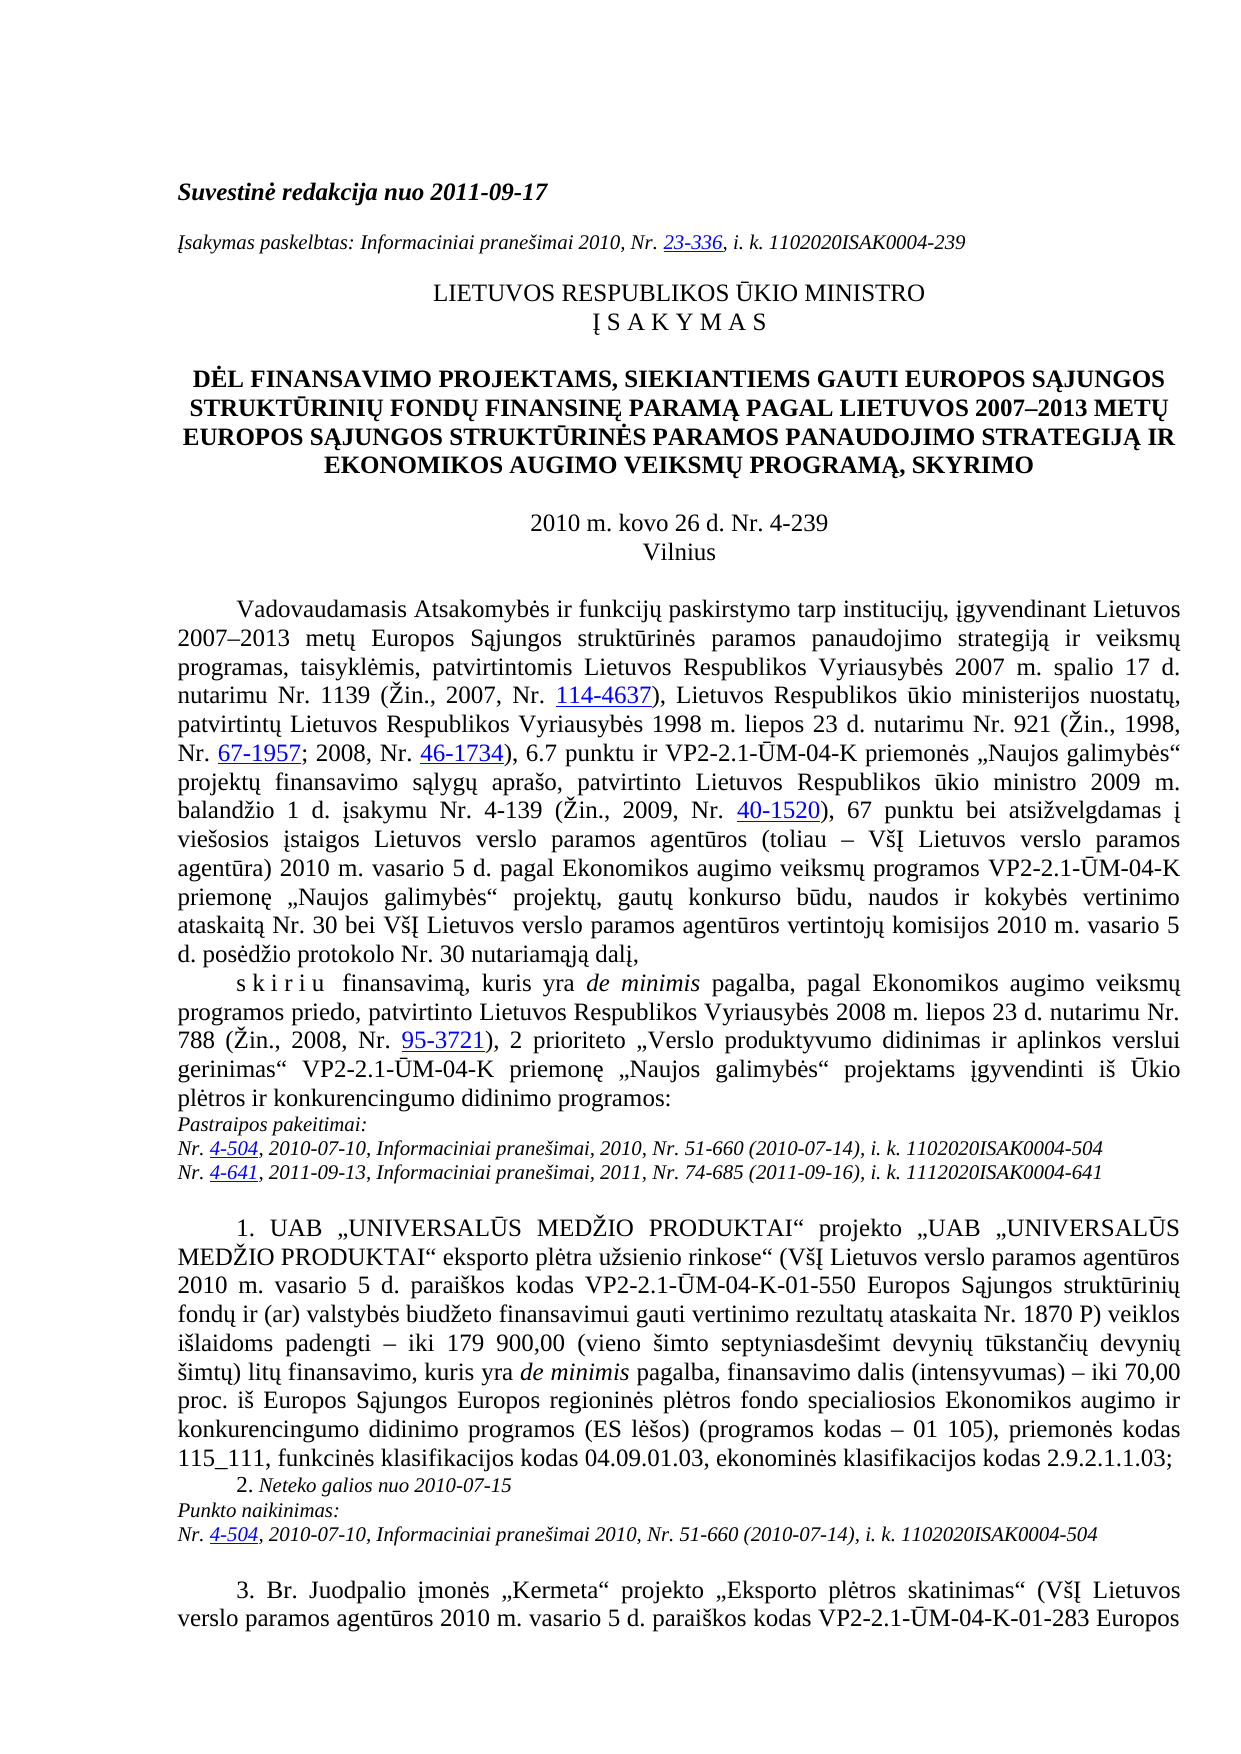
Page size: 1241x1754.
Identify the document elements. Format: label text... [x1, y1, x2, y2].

text skiriu finansavimą, kuris yra de minimis pagalba, pagal Ekonomikos augimo veiksmų programos priedo, patvirtinto Lietuvos Respublikos Vyriausybės 2008 m. liepos 23 d. nutarimu Nr. 788 (Žin., 2008, Nr. 95-3721), 2 prioriteto „Verslo produktyvumo didinimas ir aplinkos verslui gerinimas“ VP2-2.1-ŪM-04-K priemonę „Naujos galimybės“ projektams įgyvendinti iš Ūkio plėtros ir konkurencingumo didinimo programos: [177, 968, 1181, 1112]
text Įsakymas paskelbtas: Informaciniai pranešimai 2010, Nr. 23-336, i. k. 1102020ISAK0004-239 [177, 230, 1181, 254]
text 2010 m. kovo 26 d. Nr. 4-239 [177, 508, 1181, 537]
text Vilnius [177, 537, 1181, 566]
text Suvestinė redakcija nuo 2011-09-17 [177, 177, 1181, 206]
text Nr. 4-641, 2011-09-13, Informaciniai pranešimai, 2011, Nr. 74-685 (2011-09-16), i. k. 1112020ISAK0004-641 [177, 1160, 1181, 1184]
text Nr. 4-504, 2010-07-10, Informaciniai pranešimai 2010, Nr. 51-660 (2010-07-14), i. k. 1102020ISAK0004-504 [177, 1522, 1181, 1546]
text Pastraipos pakeitimai: [177, 1112, 1181, 1136]
text 3. Br. Juodpalio įmonės „Kermeta“ projekto „Eksporto plėtros skatinimas“ (VšĮ Lietuvos verslo paramos agentūros 2010 m. vasario 5 d. paraiškos kodas VP2-2.1-ŪM-04-K-01-283 Europos [177, 1575, 1181, 1632]
text Nr. 4-504, 2010-07-10, Informaciniai pranešimai, 2010, Nr. 51-660 (2010-07-14), i. k. 1102020ISAK0004-504 [177, 1136, 1181, 1160]
text ĮSAKYMAS [177, 307, 1181, 336]
text Vadovaudamasis Atsakomybės ir funkcijų paskirstymo tarp institucijų, įgyvendinant Lietuvos 2007–2013 metų Europos Sąjungos struktūrinės paramos panaudojimo strategiją ir veiksmų programas, taisyklėmis, patvirtintomis Lietuvos Respublikos Vyriausybės 2007 m. spalio 17 d. nutarimu Nr. 1139 (Žin., 2007, Nr. 114-4637), Lietuvos Respublikos ūkio ministerijos nuostatų, patvirtintų Lietuvos Respublikos Vyriausybės 1998 m. liepos 23 d. nutarimu Nr. 921 (Žin., 1998, Nr. 67-1957; 2008, Nr. 46-1734), 6.7 punktu ir VP2-2.1-ŪM-04-K priemonės „Naujos galimybės“ projektų finansavimo sąlygų aprašo, patvirtinto Lietuvos Respublikos ūkio ministro 2009 m. balandžio 1 d. įsakymu Nr. 4-139 (Žin., 2009, Nr. 40-1520), 67 punktu bei atsižvelgdamas į viešosios įstaigos Lietuvos verslo paramos agentūros (toliau – VšĮ Lietuvos verslo paramos agentūra) 2010 m. vasario 5 d. pagal Ekonomikos augimo veiksmų programos VP2-2.1-ŪM-04-K priemonę „Naujos galimybės“ projektų, gautų konkurso būdu, naudos ir kokybės vertinimo ataskaitą Nr. 30 bei VšĮ Lietuvos verslo paramos agentūros vertintojų komisijos 2010 m. vasario 5 d. posėdžio protokolo Nr. 30 nutariamąją dalį, [177, 594, 1181, 968]
text Punkto naikinimas: [177, 1498, 1181, 1522]
text 1. UAB „UNIVERSALŪS MEDŽIO PRODUKTAI“ projekto „UAB „UNIVERSALŪS MEDŽIO PRODUKTAI“ eksporto plėtra užsienio rinkose“ (VšĮ Lietuvos verslo paramos agentūros 2010 m. vasario 5 d. paraiškos kodas VP2-2.1-ŪM-04-K-01-550 Europos Sąjungos struktūrinių fondų ir (ar) valstybės biudžeto finansavimui gauti vertinimo rezultatų ataskaita Nr. 1870 P) veiklos išlaidoms padengti – iki 179 900,00 (vieno šimto septyniasdešimt devynių tūkstančių devynių šimtų) litų finansavimo, kuris yra de minimis pagalba, finansavimo dalis (intensyvumas) – iki 70,00 proc. iš Europos Sąjungos Europos regioninės plėtros fondo specialiosios Ekonomikos augimo ir konkurencingumo didinimo programos (ES lėšos) (programos kodas – 01 105), priemonės kodas 115_111, funkcinės klasifikacijos kodas 04.09.01.03, ekonominės klasifikacijos kodas 2.9.2.1.1.03; [177, 1213, 1181, 1472]
text 2. Neteko galios nuo 2010-07-15 [177, 1472, 1181, 1498]
text LIETUVOS RESPUBLIKOS ŪKIO MINISTRO [177, 278, 1181, 307]
text DĖL finansavimo projektams, siekiantiems gauti europos sąjungos struktūrinių fondų finansinę paramą PAGAL LIETUVOS 2007–2013 METŲ eUROPOS SĄJUNGOS STRUKTŪRINĖS PARAMOS PANAUDOJIMO STRATEGIJĄ IR EKONOMIKOS AUGIMO VEIKSMŲ PROGRAMĄ, SKYRIMO [177, 364, 1181, 479]
